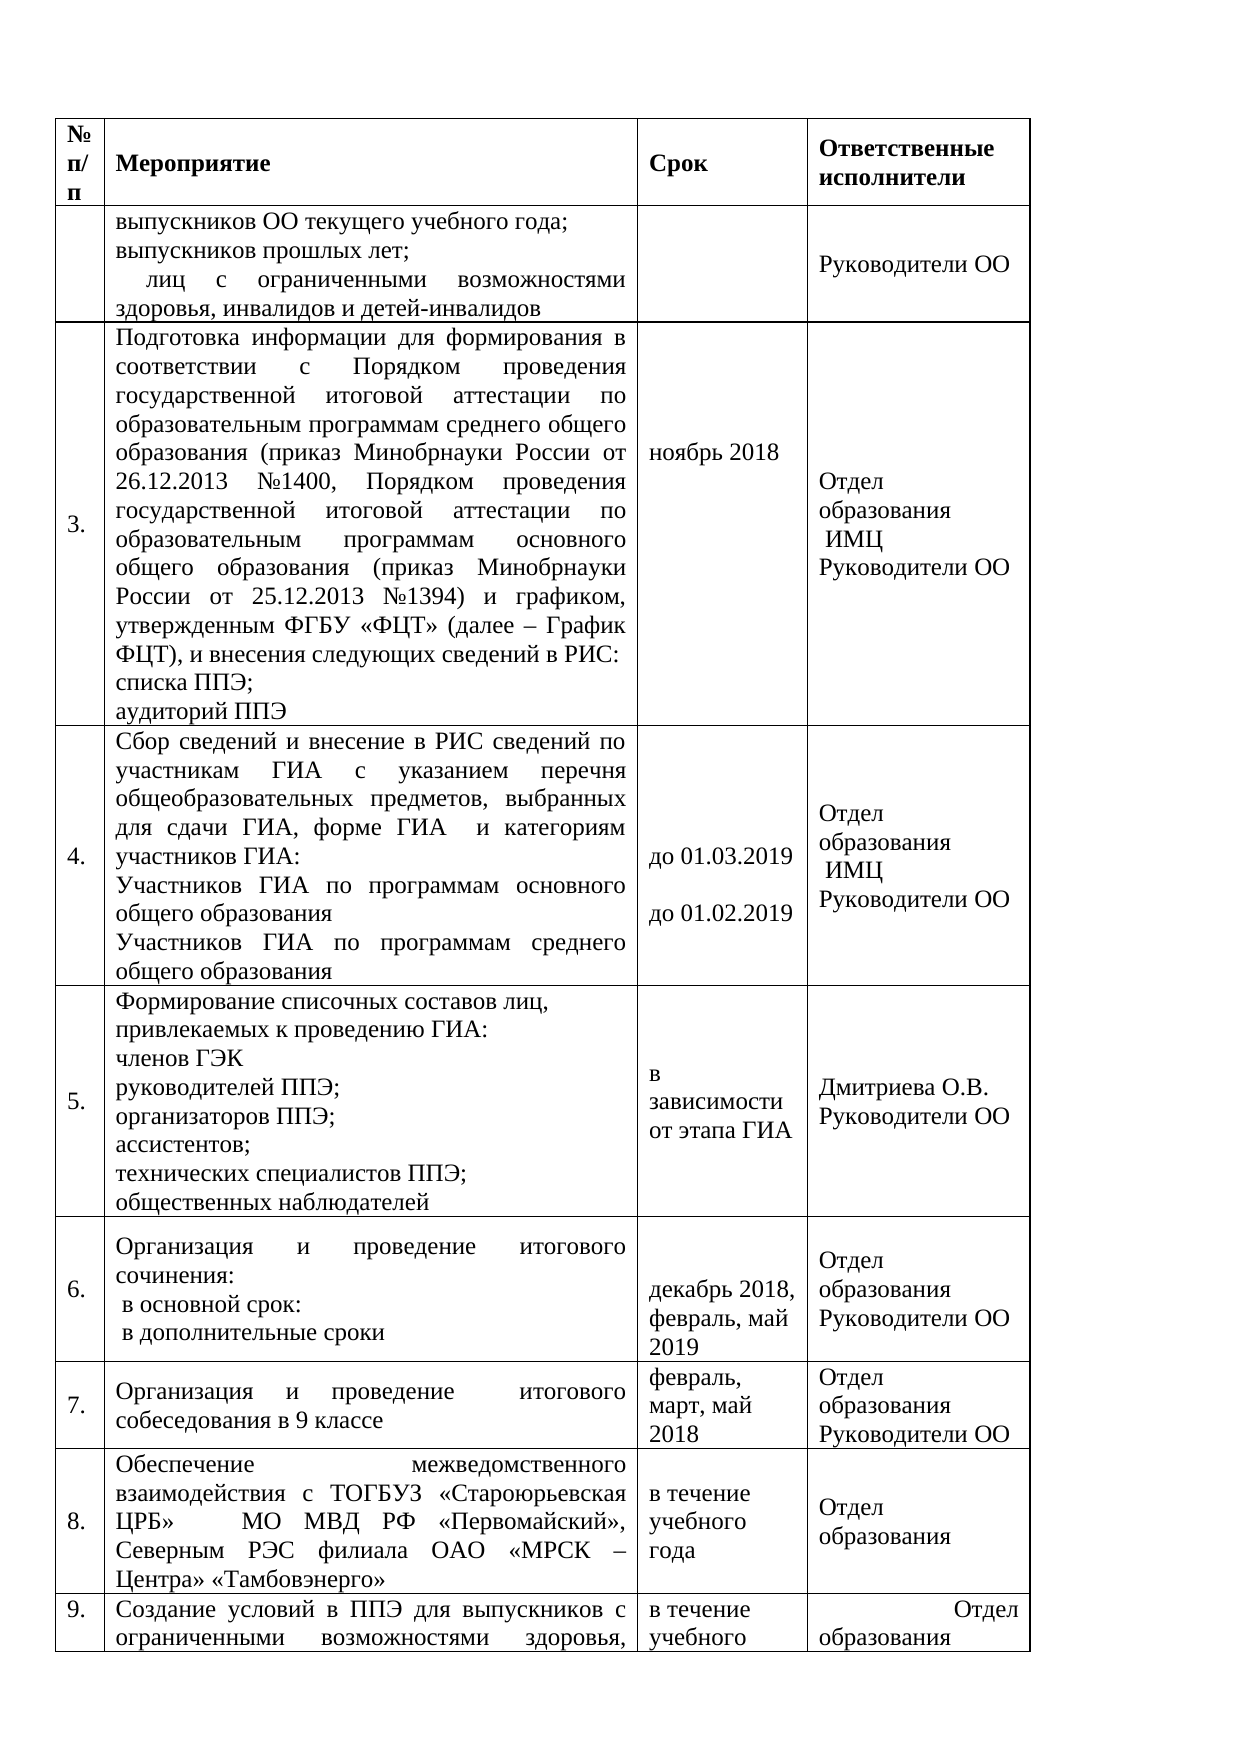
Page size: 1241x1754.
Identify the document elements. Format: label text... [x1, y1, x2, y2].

table_cell Подготовка информации для формирования в соответствии с Порядком проведения государственной итоговой аттестации по образовательным программам среднего общего образования (приказ Минобрнауки России от 26.12.2013 №1400, Порядком проведения государственной итоговой аттестации по образовательным программам основного общего образования (приказ Минобрнауки России от 25.12.2013 №1394) и графиком, утвержденным ФГБУ «ФЦТ» (далее – График ФЦТ), и внесения следующих сведений в РИС: списка ППЭ; аудиторий ППЭ [105, 323, 637, 725]
table_cell Отдел образования [808, 1449, 1029, 1593]
table_header Мероприятие [105, 119, 637, 205]
table_cell Отдел образования Руководители ОО [808, 1217, 1029, 1361]
table_cell Формирование списочных составов лиц, привлекаемых к проведению ГИА: членов ГЭК руководителей ППЭ; организаторов ППЭ; ассистентов; технических специалистов ППЭ; общественных наблюдателей [105, 986, 637, 1216]
table_cell до 01.03.2019 до 01.02.2019 [638, 726, 807, 985]
table_cell Организация и проведение итогового сочинения: в основной срок: в дополнительные сроки [105, 1217, 637, 1361]
table_cell 6. [56, 1217, 104, 1361]
table_cell Руководители ОО [808, 206, 1029, 321]
table_header Срок [638, 119, 807, 205]
table_cell Сбор сведений и внесение в РИС сведений по участникам ГИА с указанием перечня общеобразовательных предметов, выбранных для сдачи ГИА, форме ГИА и категориям участников ГИА: Участников ГИА по программам основного общего образования Участников ГИА по программам среднего общего образования [105, 726, 637, 985]
table_cell Отдел образования Руководители ОО [808, 1362, 1029, 1448]
table_cell 7. [56, 1362, 104, 1448]
table_cell декабрь 2018, февраль, май 2019 [638, 1217, 807, 1361]
table_cell [638, 206, 807, 321]
table_cell 3. [56, 323, 104, 725]
table_cell Отдел образования ИМЦ Руководители ОО [808, 323, 1029, 725]
table_cell 4. [56, 726, 104, 985]
table_cell ноябрь 2018 [638, 323, 807, 725]
table_cell Организация и проведение итогового собеседования в 9 классе [105, 1362, 637, 1448]
table_cell в течение учебного года [638, 1449, 807, 1593]
table_cell Отдел образования ИМЦ Руководители ОО [808, 726, 1029, 985]
table_cell февраль, март, май 2018 [638, 1362, 807, 1448]
table_cell 5. [56, 986, 104, 1216]
table_cell [56, 206, 104, 321]
table_cell Обеспечение межведомственного взаимодействия с ТОГБУЗ «Староюрьевская ЦРБ» МО МВД РФ «Первомайский», Северным РЭС филиала ОАО «МРСК – Центра» «Тамбовэнерго» [105, 1449, 637, 1593]
table_cell Дмитриева О.В. Руководители ОО [808, 986, 1029, 1216]
table_cell Создание условий в ППЭ для выпускников с ограниченными возможностями здоровья, [105, 1594, 637, 1651]
table_cell выпускников ОО текущего учебного года; выпускников прошлых лет; лиц с ограниченными возможностями здоровья, инвалидов и детей-инвалидов [105, 206, 637, 321]
table_cell 8. [56, 1449, 104, 1593]
table_cell в зависимости от этапа ГИА [638, 986, 807, 1216]
table_cell 9. [56, 1594, 104, 1651]
table_cell Отдел образования [808, 1594, 1029, 1651]
table_header № п/п [56, 119, 104, 205]
table_header Ответственные исполнители [808, 119, 1029, 205]
table_cell в течение учебного [638, 1594, 807, 1651]
